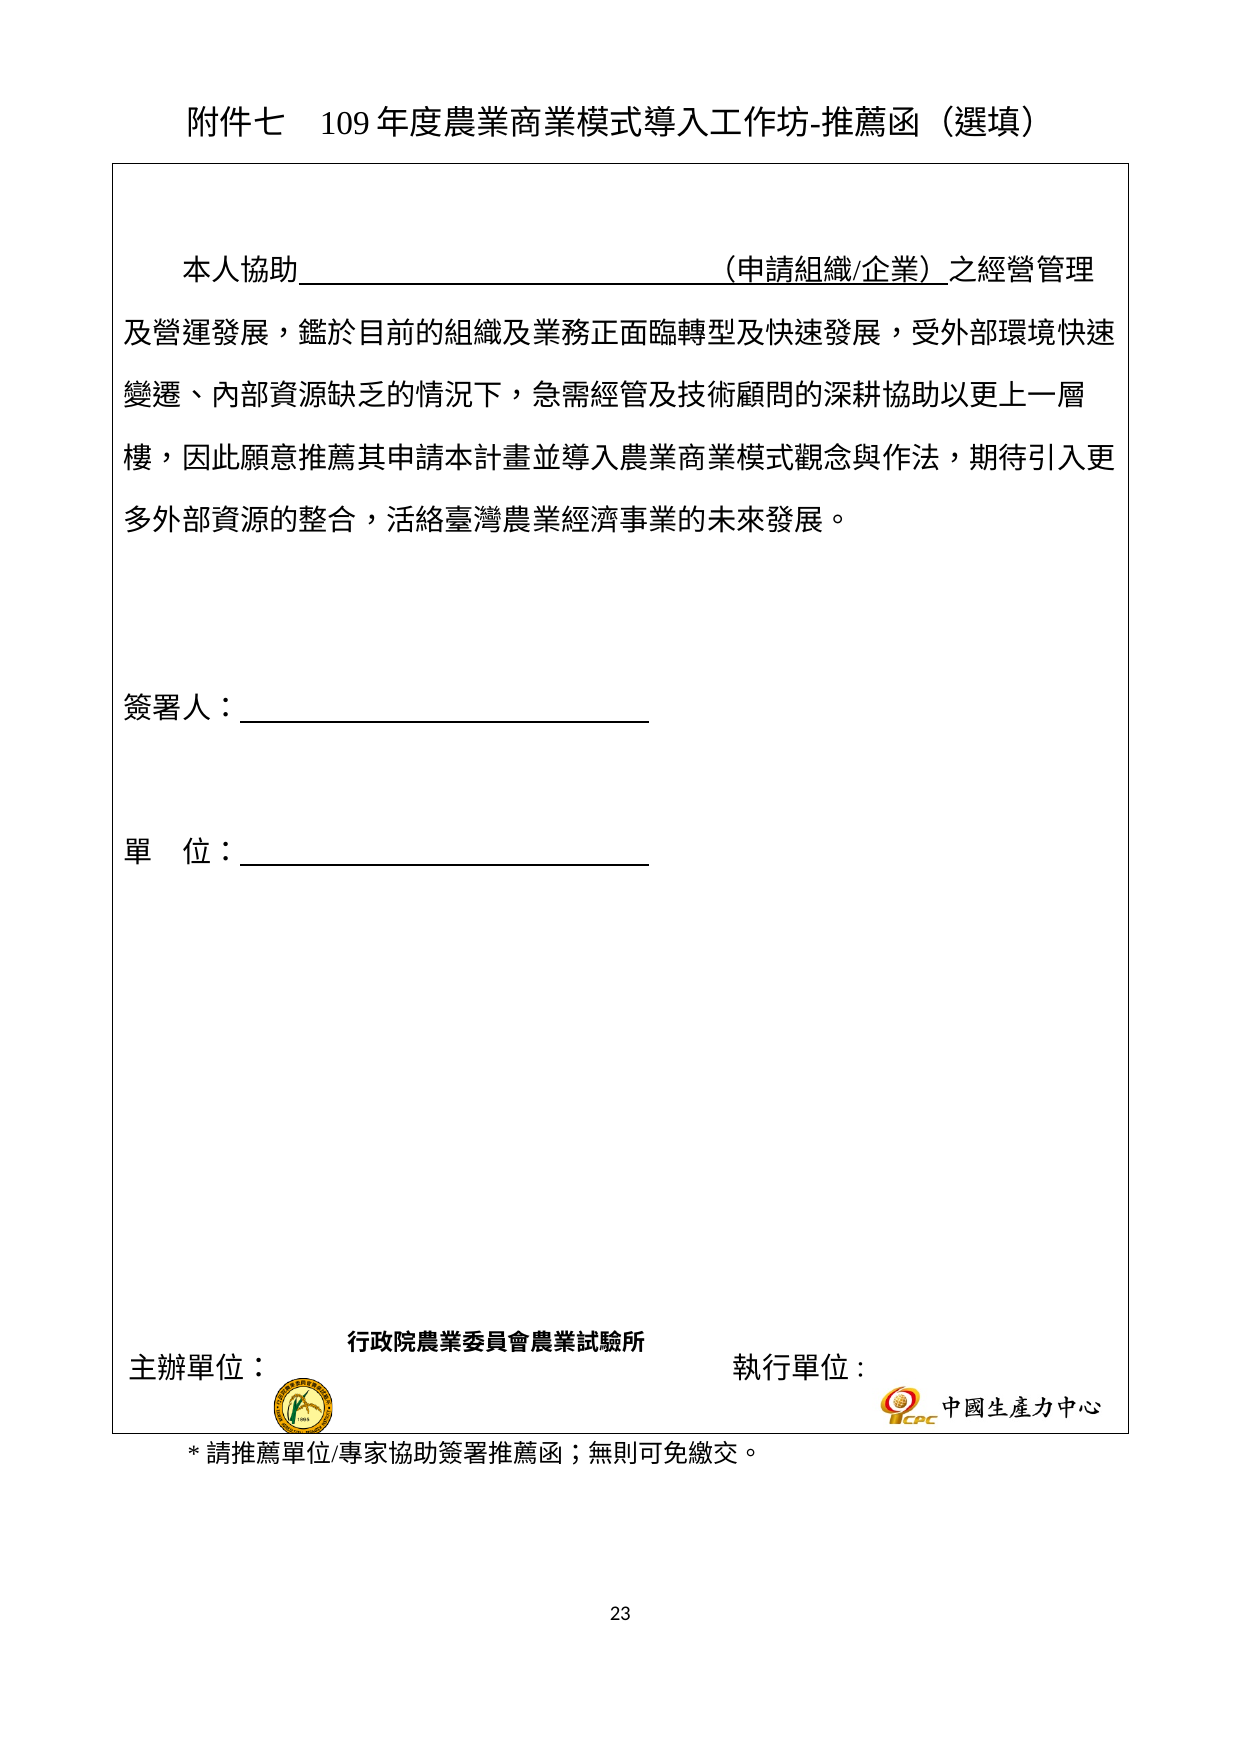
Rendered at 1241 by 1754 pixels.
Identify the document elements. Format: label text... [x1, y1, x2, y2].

text 附件七 109年度農業商業模式導入工作坊-推薦函（選填） [112, 94, 1128, 144]
table_header 本人協助 （申請組織/企業）之經營管理及營運發展，鑑於目前的組織及業務正面臨轉型及快速發展，受外部環境快速變遷、內部資源缺乏的情況下，急需經管及技術顧問的深耕協助以更上一層樓，因此願意推薦其申請本計畫並導入農業商業模式觀念與作法，期待引入更多外部資源的整合，活絡臺灣農業經濟事業的未來發展。 簽署人： 單 位： 主辦單位： 行政院農業委員會農業試驗所 執行單位： [113, 164, 1128, 1433]
text * 請推薦單位/專家協助簽署推薦函；無則可免繳交。 [187, 1434, 1128, 1470]
